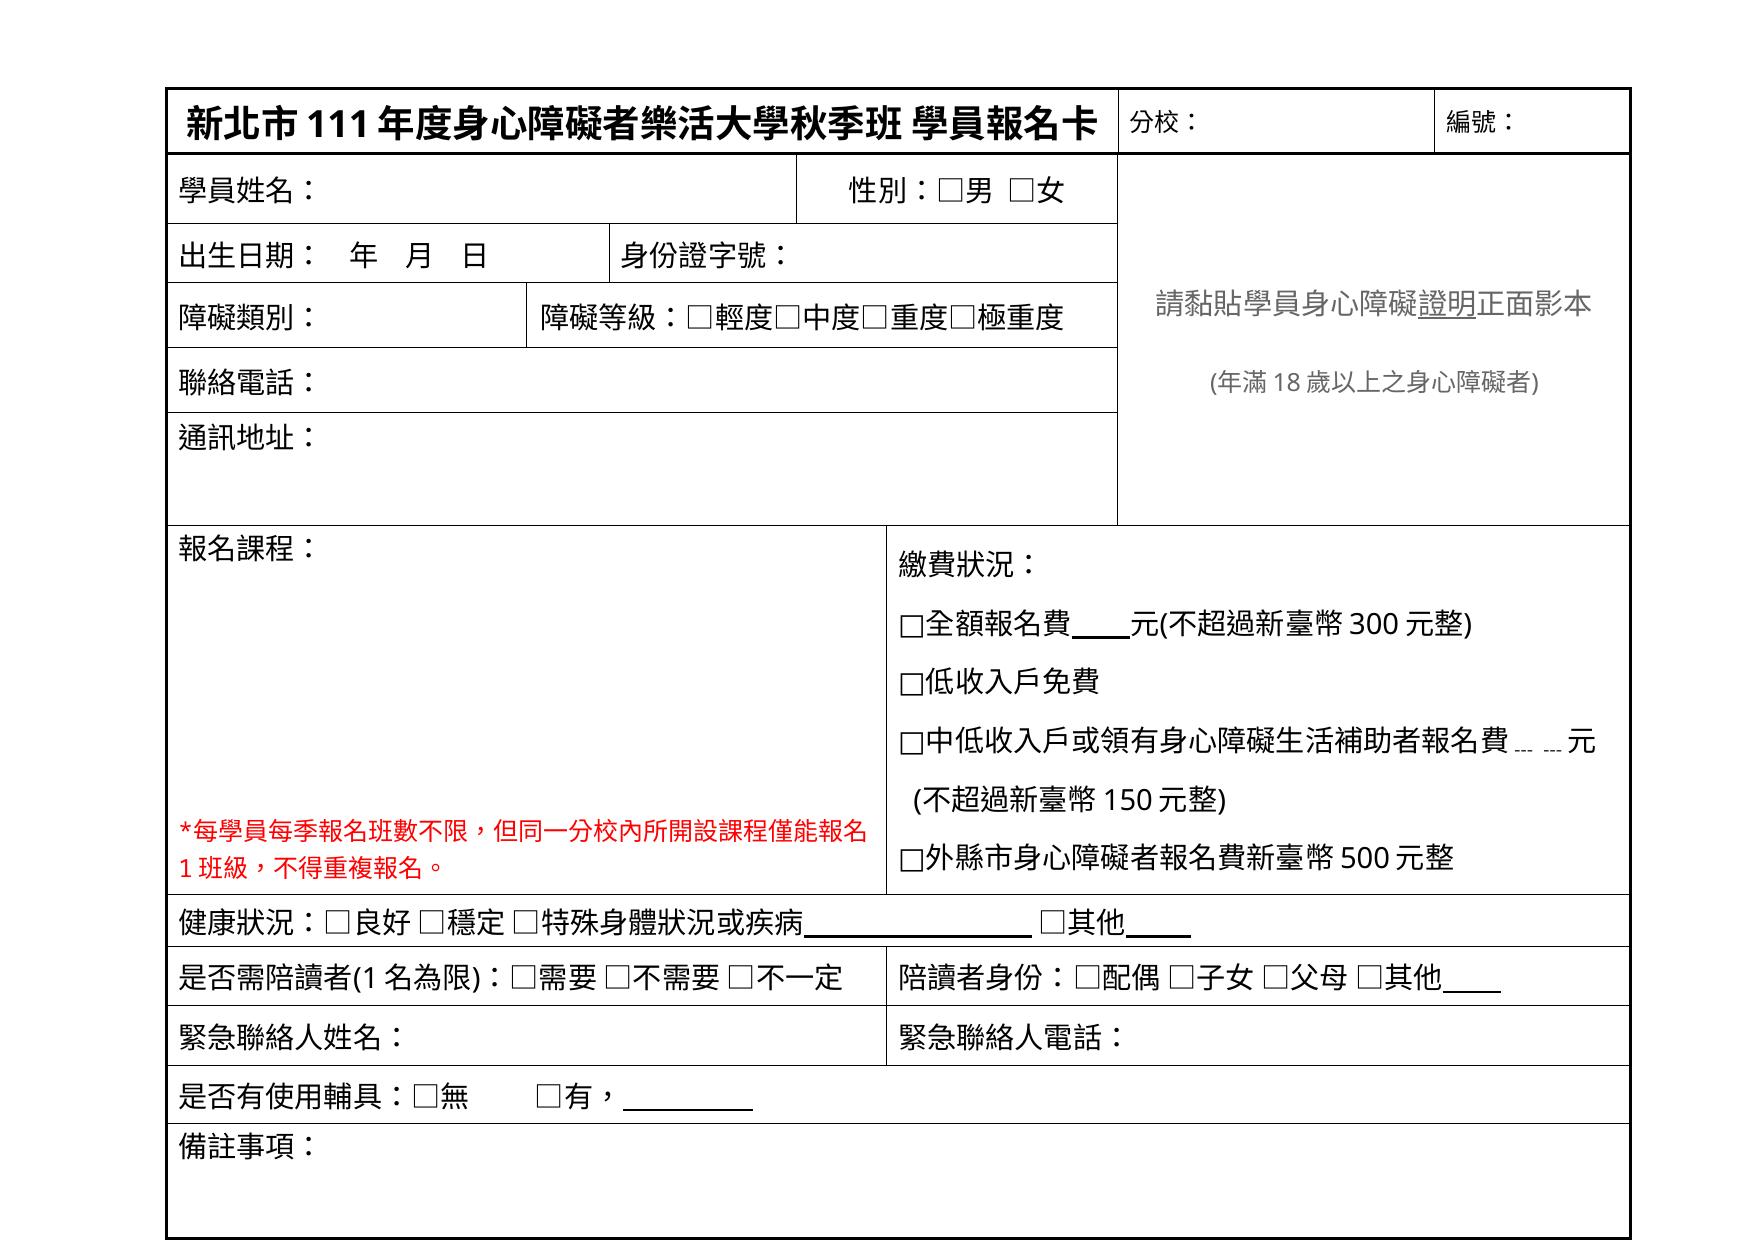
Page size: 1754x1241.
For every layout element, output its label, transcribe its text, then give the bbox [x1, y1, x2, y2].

table_header 新北市111年度身心障礙者樂活大學秋季班 學員報名卡 [168, 90, 1118, 152]
table_cell 性別：□男 □女 [797, 155, 1117, 223]
table_cell 陪讀者身份：□配偶 □子女 □父母 □其他 [887, 947, 1629, 1005]
table_cell 備註事項： [168, 1124, 1629, 1237]
table_cell 通訊地址： [168, 413, 1117, 524]
table_cell 緊急聯絡人姓名： [168, 1006, 886, 1065]
table_header 編號： [1435, 90, 1629, 152]
table_cell 學員姓名： [168, 155, 796, 223]
table_cell 身份證字號： [610, 224, 1117, 282]
table_cell 請黏貼學員身心障礙證明正面影本 (年滿18歲以上之身心障礙者) [1118, 155, 1629, 524]
table_cell 聯絡電話： [168, 348, 1117, 412]
table_cell 出生日期： 年 月 日 [168, 224, 609, 282]
table_cell 是否需陪讀者(1名為限)：□需要 □不需要 □不一定 [168, 947, 886, 1005]
table_cell 報名課程： *每學員每季報名班數不限，但同一分校內所開設課程僅能報名1班級，不得重複報名。 [168, 526, 886, 893]
table_cell 健康狀況：□良好 □穩定 □特殊身體狀況或疾病 □其他 [168, 895, 1629, 946]
table_header 分校： [1119, 90, 1434, 152]
table_cell 障礙類別： [168, 283, 526, 347]
table_cell 繳費狀況： □全額報名費 元(不超過新臺幣300元整) □低收入戶免費 □中低收入戶或領有身心障礙生活補助者報名費﹍﹍元 (不超過新臺幣150元整) □外縣市身心障礙者報名費新臺幣500元整 [887, 526, 1629, 893]
table_cell 是否有使用輔具：□無 □有， [168, 1066, 1629, 1123]
table_cell 障礙等級：□輕度□中度□重度□極重度 [527, 283, 1117, 347]
table_cell 緊急聯絡人電話： [887, 1006, 1629, 1065]
